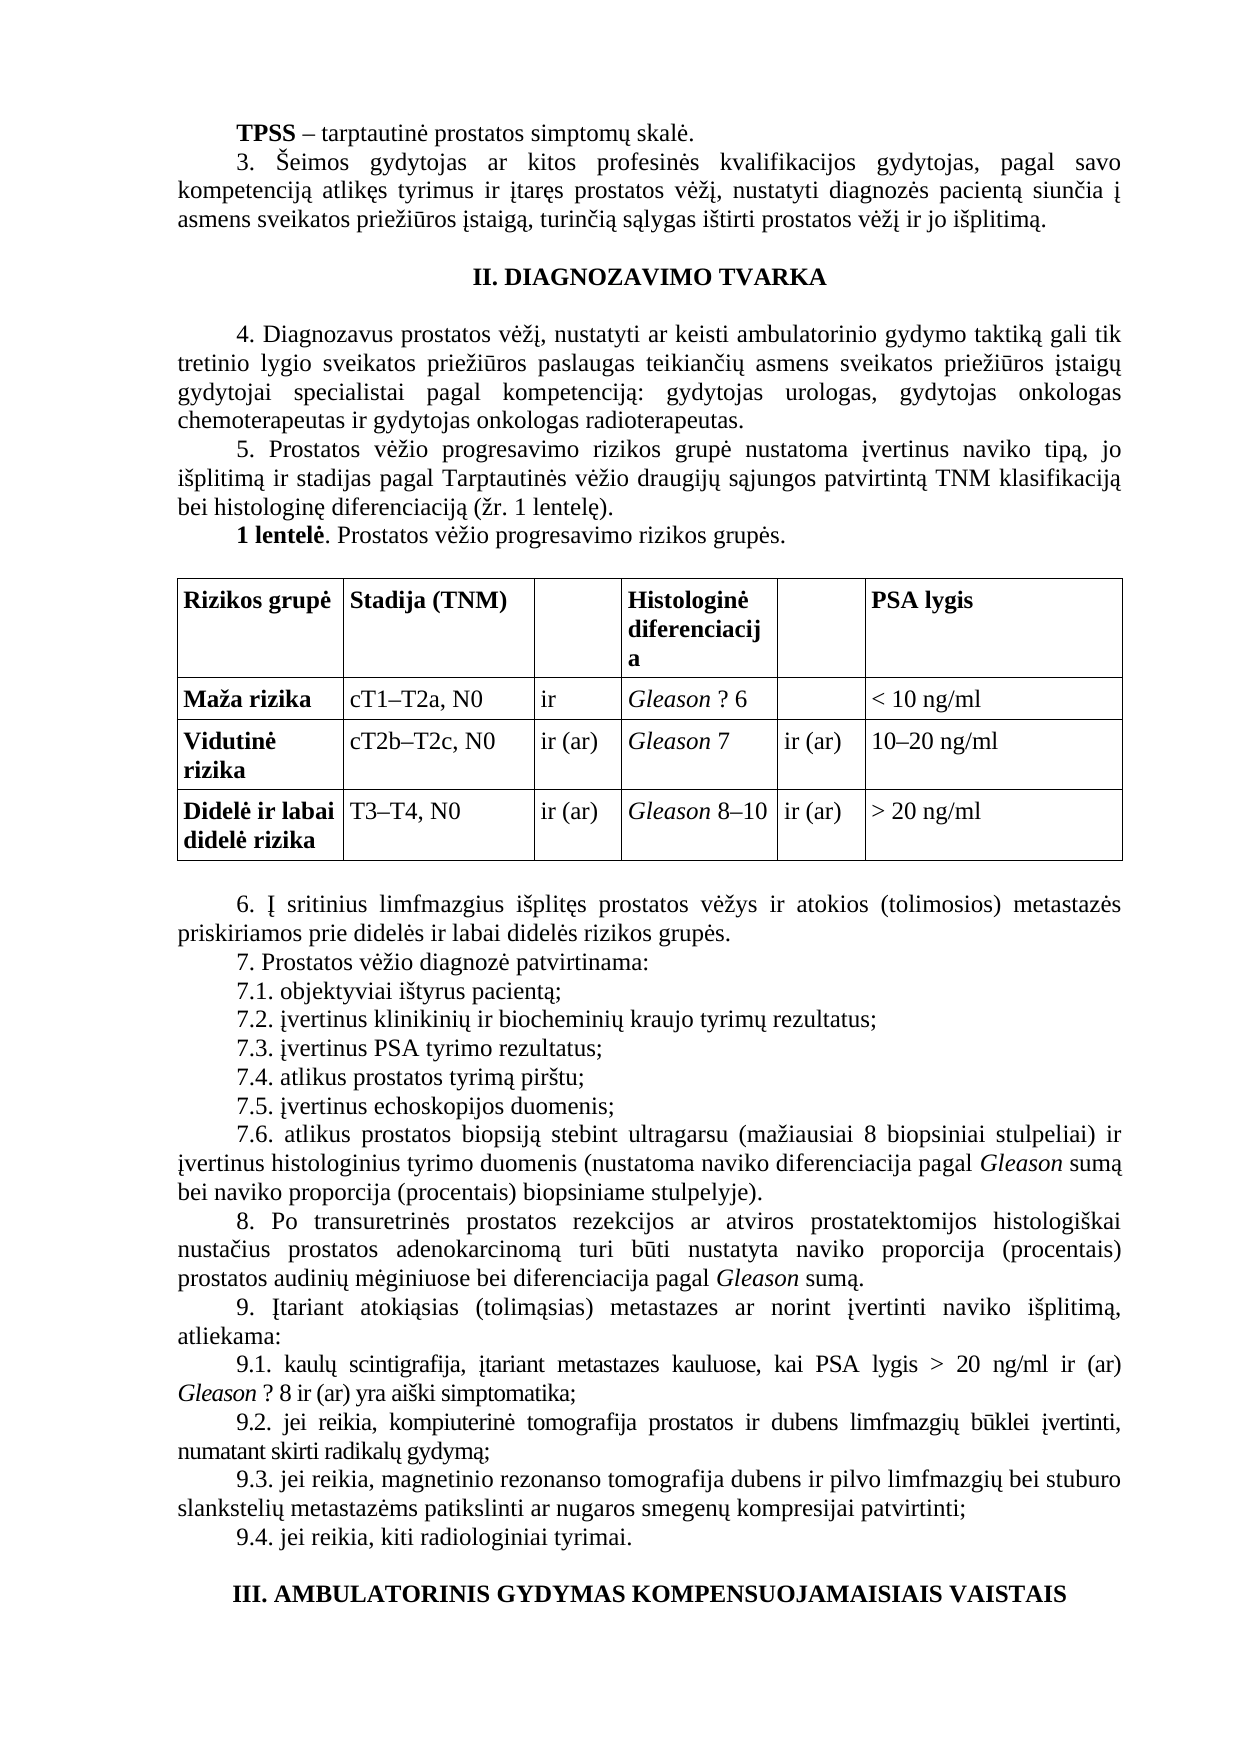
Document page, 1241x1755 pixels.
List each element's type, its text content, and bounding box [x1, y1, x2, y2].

text 9. Įtariant atokiąsias (tolimąsias) metastazes ar norint įvertinti naviko išplitimą, atliekama: [177, 1292, 1122, 1349]
table_cell Didelė ir labai didelė rizika [178, 790, 343, 860]
table_cell Gleason 8–10 [622, 790, 777, 860]
text 7. Prostatos vėžio diagnozė patvirtinama: [177, 947, 1122, 976]
table_cell ir (ar) [535, 790, 621, 860]
table_header Rizikos grupė [178, 579, 343, 677]
table_header Histologinė diferenciacija [622, 579, 777, 677]
table_cell T3–T4, N0 [344, 790, 534, 860]
text 7.5. įvertinus echoskopijos duomenis; [177, 1091, 1122, 1119]
text 7.3. įvertinus PSA tyrimo rezultatus; [177, 1033, 1122, 1062]
text 9.4. jei reikia, kiti radiologiniai tyrimai. [177, 1522, 1122, 1551]
text 8. Po transuretrinės prostatos rezekcijos ar atviros prostatektomijos histologiškai nustačius prostatos adenokarcinomą turi būti nustatyta naviko proporcija (procentais) prostatos audinių mėginiuose bei diferenciacija pagal Gleason sumą. [177, 1206, 1122, 1292]
text TPSS – tarptautinė prostatos simptomų skalė. [177, 118, 1122, 147]
text 4. Diagnozavus prostatos vėžį, nustatyti ar keisti ambulatorinio gydymo taktiką gali tik tretinio lygio sveikatos priežiūros paslaugas teikiančių asmens sveikatos priežiūros įstaigų gydytojai specialistai pagal kompetenciją: gydytojas urologas, gydytojas onkologas chemoterapeutas ir gydytojas onkologas radioterapeutas. [177, 319, 1122, 434]
text 7.4. atlikus prostatos tyrimą pirštu; [177, 1062, 1122, 1091]
text 9.1. kaulų scintigrafija, įtariant metastazes kauluose, kai PSA lygis > 20 ng/ml ir (ar) Gleason ?>= 8 ir (ar) yra aiški simptomatika; [177, 1349, 1122, 1407]
table_cell ir [535, 678, 621, 719]
text 5. Prostatos vėžio progresavimo rizikos grupė nustatoma įvertinus naviko tipą, jo išplitimą ir stadijas pagal Tarptautinės vėžio draugijų sąjungos patvirtintą TNM klasifikaciją bei histologinę diferenciaciją (žr. 1 lentelę). [177, 434, 1122, 521]
table_cell cT2b–T2c, N0 [344, 720, 534, 789]
text 1 lentelė. Prostatos vėžio progresavimo rizikos grupės. [177, 521, 1122, 549]
table_cell ir (ar) [778, 790, 865, 860]
text 3. Šeimos gydytojas ar kitos profesinės kvalifikacijos gydytojas, pagal savo kompetenciją atlikęs tyrimus ir įtaręs prostatos vėžį, nustatyti diagnozės pacientą siunčia į asmens sveikatos priežiūros įstaigą, turinčią sąlygas ištirti prostatos vėžį ir jo išplitimą. [177, 147, 1122, 233]
text 7.2. įvertinus klinikinių ir biocheminių kraujo tyrimų rezultatus; [177, 1004, 1122, 1033]
table_cell ir (ar) [535, 720, 621, 789]
text III. AMBULATORINIS GYDYMAS KOMPENSUOJAMAISIAIS VAISTAIS [177, 1579, 1122, 1608]
table_cell Gleason 7 [622, 720, 777, 789]
table_cell Maža rizika [178, 678, 343, 719]
text 7.6. atlikus prostatos biopsiją stebint ultragarsu (mažiausiai 8 biopsiniai stulpeliai) ir įvertinus histologinius tyrimo duomenis (nustatoma naviko diferenciacija pagal Gleason sumą bei naviko proporcija (procentais) biopsiniame stulpelyje). [177, 1119, 1122, 1206]
table_cell > 20 ng/ml [866, 790, 1122, 860]
text II. DIAGNOZAVIMO TVARKA [177, 262, 1122, 291]
table_cell [778, 678, 865, 719]
table_header [535, 579, 621, 677]
table_cell cT1–T2a, N0 [344, 678, 534, 719]
table_cell Gleason ?<= 6 [622, 678, 777, 719]
text 6. Į sritinius limfmazgius išplitęs prostatos vėžys ir atokios (tolimosios) metastazės priskiriamos prie didelės ir labai didelės rizikos grupės. [177, 889, 1122, 947]
text 9.2. jei reikia, kompiuterinė tomografija prostatos ir dubens limfmazgių būklei įvertinti, numatant skirti radikalų gydymą; [177, 1407, 1122, 1464]
table_cell 10–20 ng/ml [866, 720, 1122, 789]
text 7.1. objektyviai ištyrus pacientą; [177, 976, 1122, 1004]
table_cell ir (ar) [778, 720, 865, 789]
table_header PSA lygis [866, 579, 1122, 677]
table_cell < 10 ng/ml [866, 678, 1122, 719]
table_header Stadija (TNM) [344, 579, 534, 677]
table_header [778, 579, 865, 677]
text 9.3. jei reikia, magnetinio rezonanso tomografija dubens ir pilvo limfmazgių bei stuburo slankstelių metastazėms patikslinti ar nugaros smegenų kompresijai patvirtinti; [177, 1464, 1122, 1522]
table_cell Vidutinė rizika [178, 720, 343, 789]
